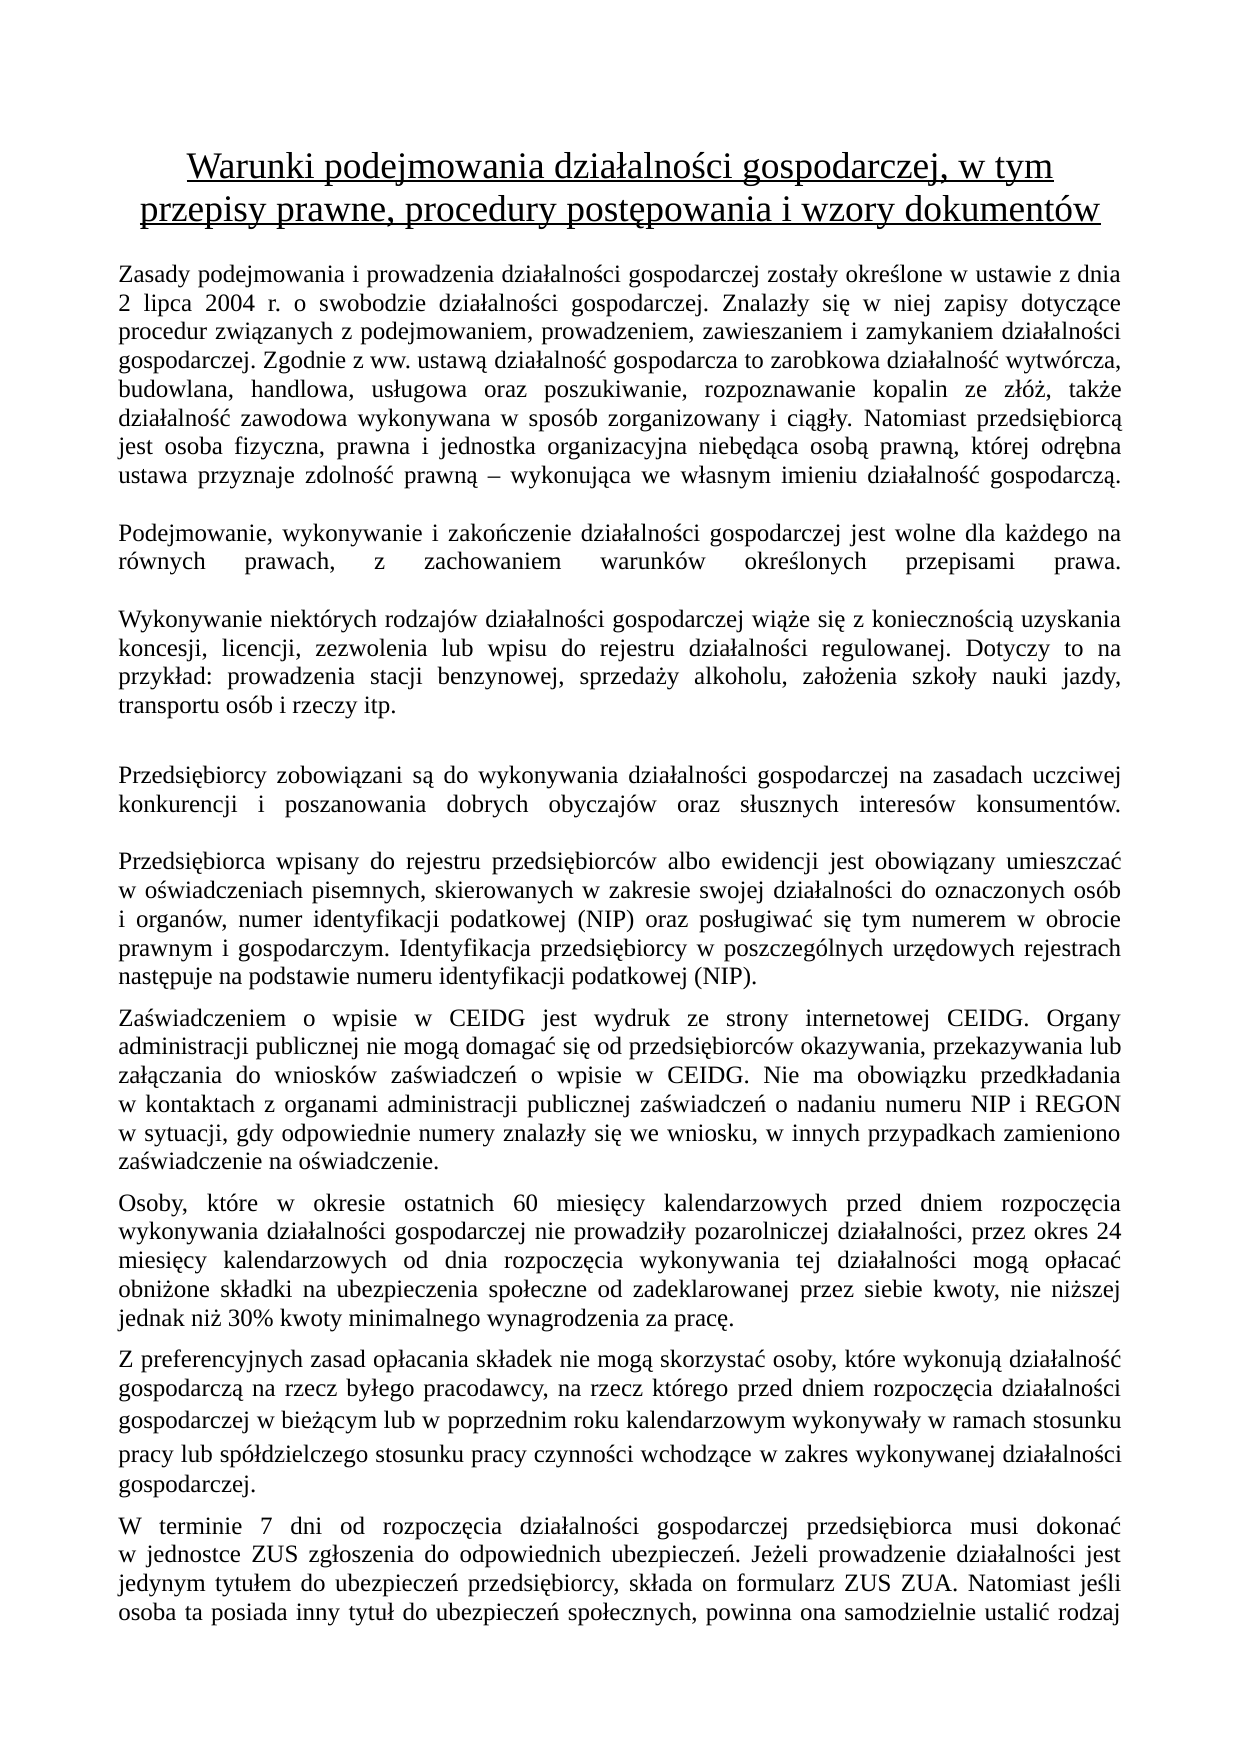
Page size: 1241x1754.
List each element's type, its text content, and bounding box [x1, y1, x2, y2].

text Zaświadczeniem o wpisie w CEIDG jest wydruk ze strony internetowej CEIDG. Organy administracji publicznej nie mogą domagać się od przedsiębiorców okazywania, przekazywania lub załączania do wniosków zaświadczeń o wpisie w CEIDG. Nie ma obowiązku przedkładania w kontaktach z organami administracji publicznej zaświadczeń o nadaniu numeru NIP i REGON w sytuacji, gdy odpowiednie numery znalazły się we wniosku, w innych przypadkach zamieniono zaświadczenie na oświadczenie. [118, 1003, 1122, 1175]
text Przedsiębiorcy zobowiązani są do wykonywania działalności gospodarczej na zasadach uczciwej konkurencji i poszanowania dobrych obyczajów oraz słusznych interesów konsumentów. Przedsiębiorca wpisany do rejestru przedsiębiorców albo ewidencji jest obowiązany umieszczać w oświadczeniach pisemnych, skierowanych w zakresie swojej działalności do oznaczonych osób i organów, numer identyfikacji podatkowej (NIP) oraz posługiwać się tym numerem w obrocie prawnym i gospodarczym. Identyfikacja przedsiębiorcy w poszczególnych urzędowych rejestrach następuje na podstawie numeru identyfikacji podatkowej (NIP). [118, 731, 1122, 990]
text W terminie 7 dni od rozpoczęcia działalności gospodarczej przedsiębiorca musi dokonać w jednostce ZUS zgłoszenia do odpowiednich ubezpieczeń. Jeżeli prowadzenie działalności jest jedynym tytułem do ubezpieczeń przedsiębiorcy, składa on formularz ZUS ZUA. Natomiast jeśli osoba ta posiada inny tytuł do ubezpieczeń społecznych, powinna ona samodzielnie ustalić rodzaj [118, 1511, 1122, 1626]
text Zasady podejmowania i prowadzenia działalności gospodarczej zostały określone w ustawie z dnia 2 lipca 2004 r. o swobodzie działalności gospodarczej. Znalazły się w niej zapisy dotyczące procedur związanych z podejmowaniem, prowadzeniem, zawieszaniem i zamykaniem działalności gospodarczej. Zgodnie z ww. ustawą działalność gospodarcza to zarobkowa działalność wytwórcza, budowlana, handlowa, usługowa oraz poszukiwanie, rozpoznawanie kopalin ze złóż, także działalność zawodowa wykonywana w sposób zorganizowany i ciągły. Natomiast przedsiębiorcą jest osoba fizyczna, prawna i jednostka organizacyjna niebędąca osobą prawną, której odrębna ustawa przyznaje zdolność prawną – wykonująca we własnym imieniu działalność gospodarczą. Podejmowanie, wykonywanie i zakończenie działalności gospodarczej jest wolne dla każdego na równych prawach, z zachowaniem warunków określonych przepisami prawa. Wykonywanie niektórych rodzajów działalności gospodarczej wiąże się z koniecznością uzyskania koncesji, licencji, zezwolenia lub wpisu do rejestru działalności regulowanej. Dotyczy to na przykład: prowadzenia stacji benzynowej, sprzedaży alkoholu, założenia szkoły nauki jazdy, transportu osób i rzeczy itp. [118, 259, 1122, 719]
subtitle Warunki podejmowania działalności gospodarczej, w tym przepisy prawne, procedury postępowania i wzory dokumentów [118, 143, 1122, 229]
text Z preferencyjnych zasad opłacania składek nie mogą skorzystać osoby, które wykonują działalność gospodarczą na rzecz byłego pracodawcy, na rzecz którego przed dniem rozpoczęcia działalności gospodarczej w bieżącym lub w poprzednim roku kalendarzowym wykonywały w ramach stosunku pracy lub spółdzielczego stosunku pracy czynności wchodzące w zakres wykonywanej działalności gospodarczej. [118, 1344, 1122, 1498]
text Osoby, które w okresie ostatnich 60 miesięcy kalendarzowych przed dniem rozpoczęcia wykonywania działalności gospodarczej nie prowadziły pozarolniczej działalności, przez okres 24 miesięcy kalendarzowych od dnia rozpoczęcia wykonywania tej działalności mogą opłacać obniżone składki na ubezpieczenia społeczne od zadeklarowanej przez siebie kwoty, nie niższej jednak niż 30% kwoty minimalnego wynagrodzenia za pracę. [118, 1188, 1122, 1331]
